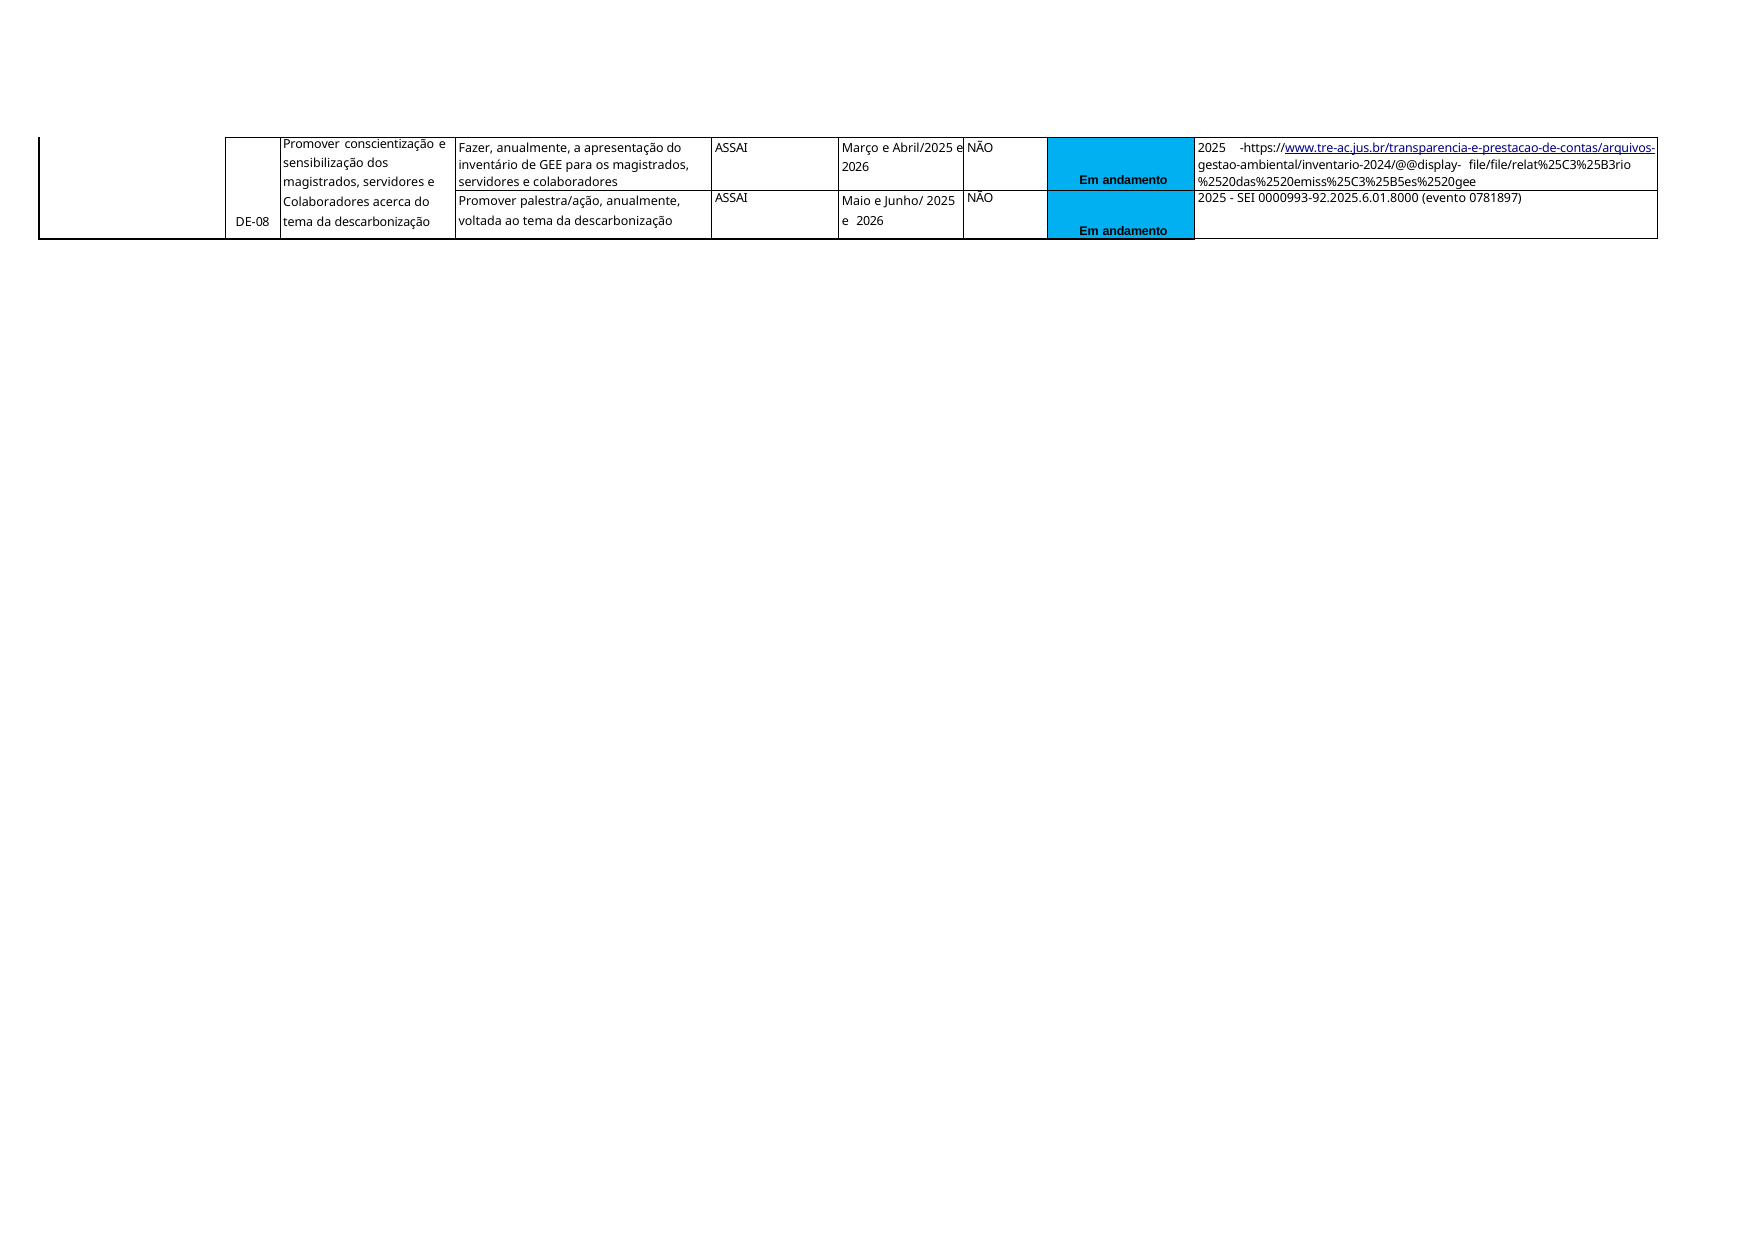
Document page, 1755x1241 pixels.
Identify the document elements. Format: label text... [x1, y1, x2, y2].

table_header 2025 -https://www.tre-ac.jus.br/transparencia-e-prestacao-de-contas/arquivos- gestao-ambiental/inventario-2024/@@display- file/file/relat%25C3%25B3rio%2520das%2520emiss%25C3%25B5es%2520gee [1195, 138, 1657, 190]
table_header DE-08 [226, 138, 280, 238]
table_cell NÃO [964, 191, 1047, 238]
table_cell Promover palestra/ação, anualmente, voltada ao tema da descarbonização [456, 191, 711, 238]
table_header [40, 137, 225, 238]
table_cell 2025 - SEI 0000993-92.2025.6.01.8000 (evento 0781897) [1195, 191, 1657, 238]
table_header Fazer, anualmente, a apresentação do inventário de GEE para os magistrados, servidores e colaboradores [456, 138, 711, 190]
table_cell Em andamento [1048, 191, 1194, 238]
table_header NÃO [964, 138, 1047, 190]
table_header Promover conscientização e sensibilização dos magistrados, servidores e Colaboradores acerca do tema da descarbonização [281, 138, 455, 238]
table_cell ASSAI [712, 191, 838, 238]
table_header ASSAI [712, 138, 838, 190]
table_header Março e Abril/2025 e 2026 [839, 138, 963, 190]
table_header Em andamento [1048, 138, 1194, 190]
table_cell Maio e Junho/ 2025 e 2026 [839, 191, 963, 238]
